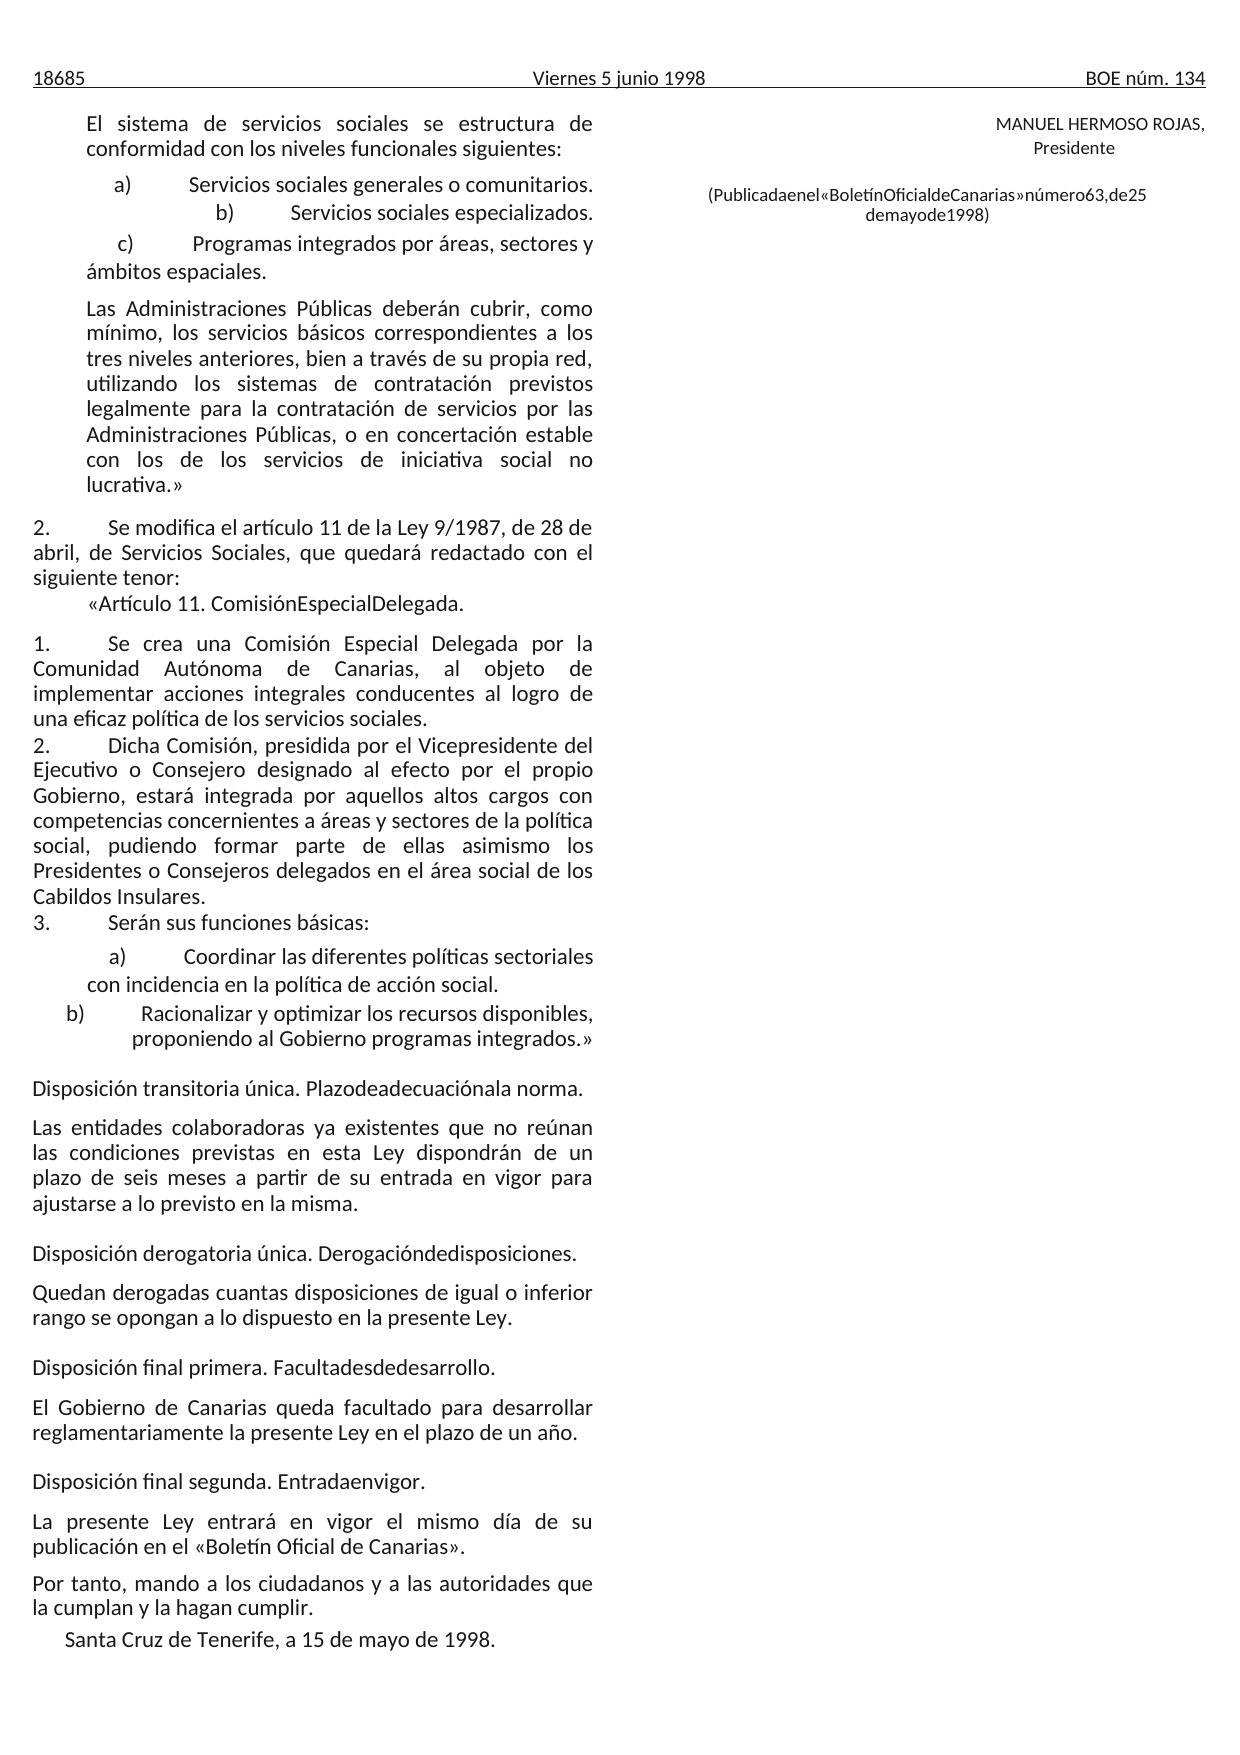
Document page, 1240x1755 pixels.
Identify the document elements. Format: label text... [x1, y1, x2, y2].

text El sistema de servicios sociales se estructura de conformidad con los niveles funcionales siguientes: [86, 112, 594, 162]
text con incidencia en la política de acción social. [87, 972, 594, 997]
text «Artículo 11. ComisiónEspecialDelegada. [87, 591, 594, 617]
text Presidente [1033, 136, 1209, 159]
text ámbitos espaciales. [86, 259, 594, 284]
list Se crea una Comisión Especial Delegada por la Comunidad Autónoma de Canarias, al objeto de implementar acciones integrales conducentes al logro de una eficaz política de los servicios sociales. [33, 631, 594, 733]
text Quedan derogadas cuantas disposiciones de igual o inferior rango se opongan a lo dispuesto en la presente Ley. [32, 1281, 594, 1331]
list Programas integrados por áreas, sectores y [33, 229, 594, 257]
text La presente Ley entrará en vigor el mismo día de su publicación en el «Boletín Oficial de Canarias». [32, 1510, 594, 1560]
text Por tanto, mando a los ciudadanos y a las autoridades que la cumplan y la hagan cumplir. [32, 1571, 594, 1621]
text Santa Cruz de Tenerife, a 15 de mayo de 1998. [64, 1627, 594, 1653]
list Servicios sociales generales o comunitarios. [33, 170, 594, 198]
list Serán sus funciones básicas: [33, 910, 594, 936]
text MANUEL HERMOSO ROJAS, [646, 112, 1205, 135]
list Dicha Comisión, presidida por el Vicepresidente del Ejecutivo o Consejero designado al efecto por el propio Gobierno, estará integrada por aquellos altos cargos con competencias concernientes a áreas y sectores de la política social, pudiendo formar parte de ellas asimismo los Presidentes o Consejeros delegados en el área social de los Cabildos Insulares. [33, 733, 594, 910]
text Las entidades colaboradoras ya existentes que no reúnan las condiciones previstas en esta Ley dispondrán de un plazo de seis meses a partir de su entrada en vigor para ajustarse a lo previsto en la misma. [32, 1116, 594, 1217]
list Racionalizar y optimizar los recursos disponibles, proponiendo al Gobierno programas integrados.» [33, 1002, 594, 1052]
text Disposición transitoria única. Plazodeadecuaciónala norma. [32, 1076, 594, 1101]
list Se modifica el artículo 11 de la Ley 9/1987, de 28 de abril, de Servicios Sociales, que quedará redactado con el siguiente tenor: [33, 515, 594, 591]
text Disposición final segunda. Entradaenvigor. [32, 1469, 594, 1495]
list Servicios sociales especializados. [33, 200, 594, 225]
text Disposición derogatoria única. Derogacióndedisposiciones. [32, 1241, 594, 1266]
text El Gobierno de Canarias queda facultado para desarrollar reglamentariamente la presente Ley en el plazo de un año. [32, 1395, 594, 1446]
list Coordinar las diferentes políticas sectoriales [33, 942, 594, 970]
text Las Administraciones Públicas deberán cubrir, como mínimo, los servicios básicos correspondientes a los tres niveles anteriores, bien a través de su propia red, utilizando los sistemas de contratación previstos legalmente para la contratación de servicios por las Administraciones Públicas, o en concertación estable con los de los servicios de iniciativa social no lucrativa.» [86, 296, 594, 498]
text Disposición final primera. Facultadesdedesarrollo. [32, 1355, 594, 1380]
text (Publicadaenel«BoletínOficialdeCanarias»número63,de25 demayode1998) [646, 185, 1209, 226]
